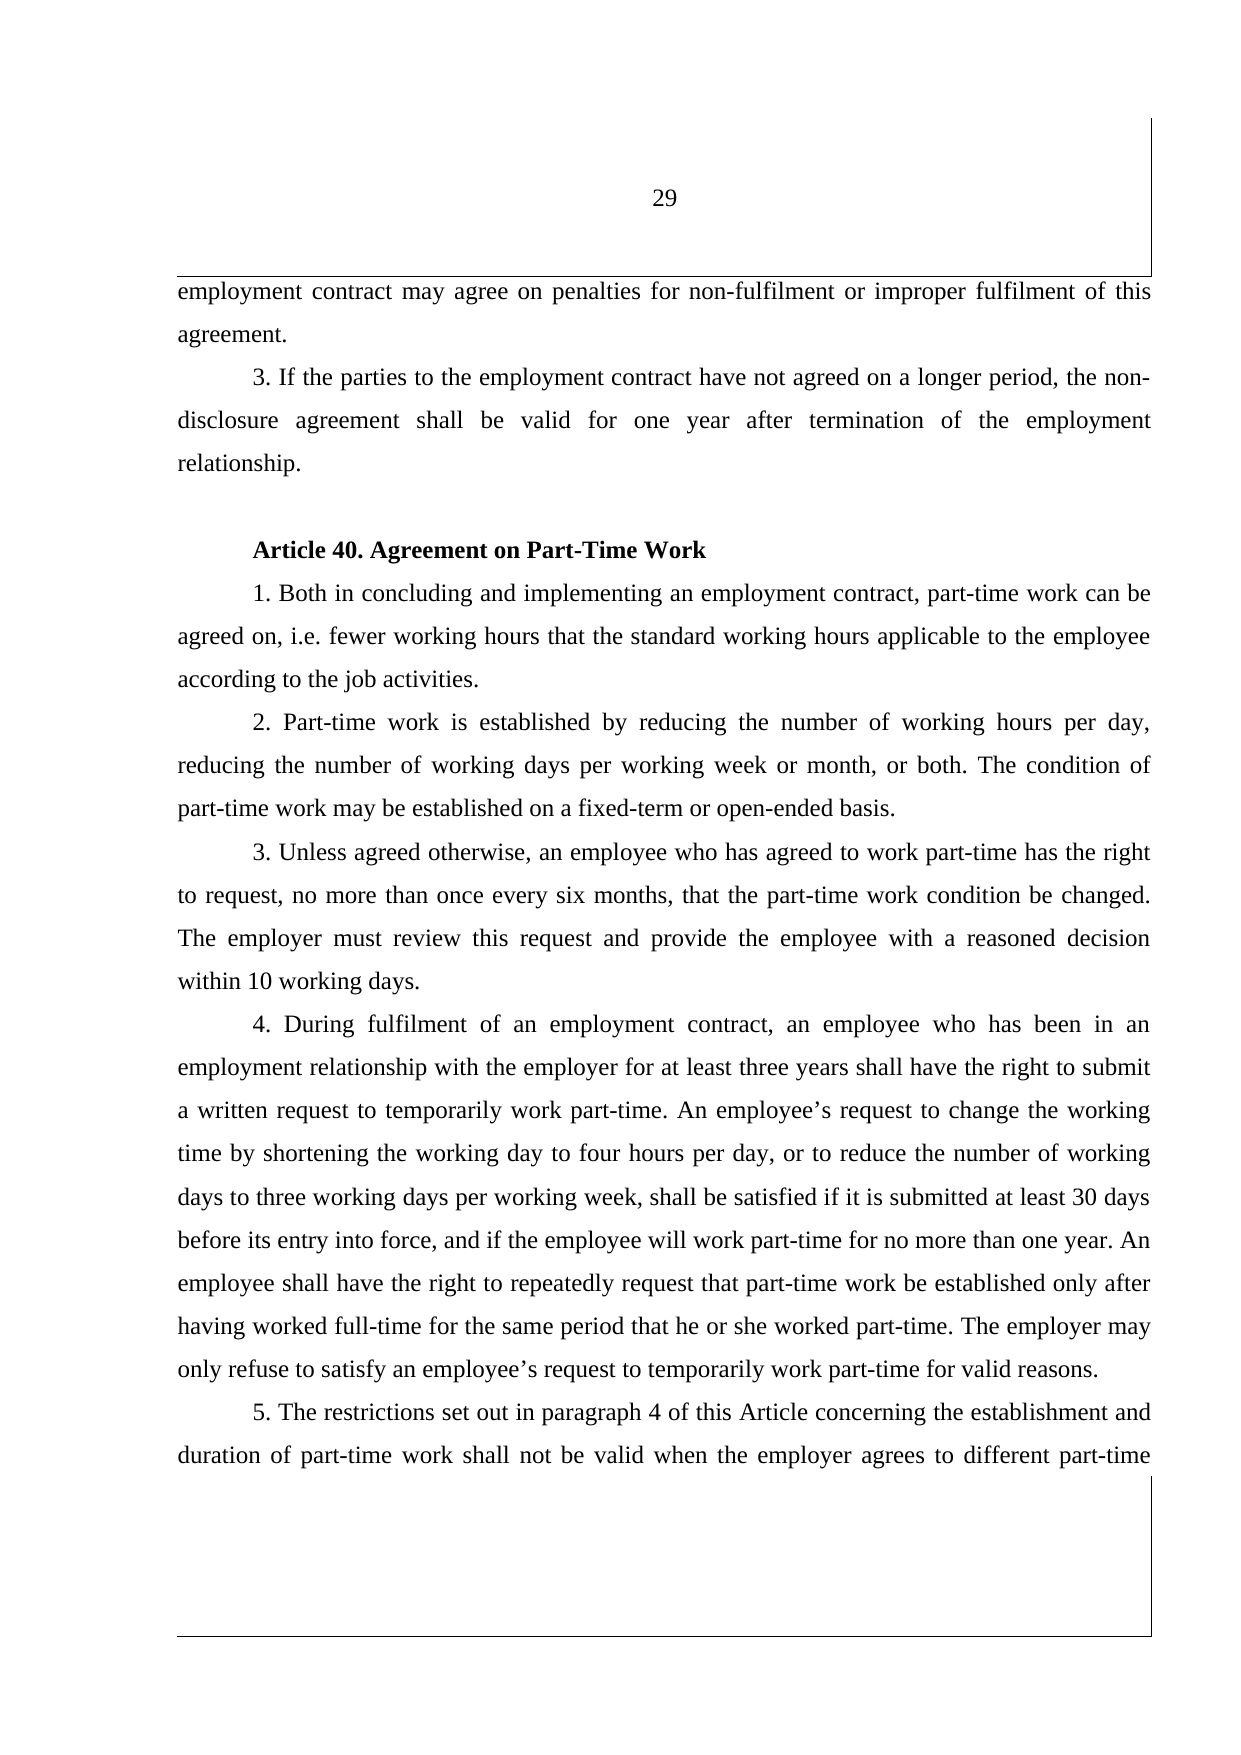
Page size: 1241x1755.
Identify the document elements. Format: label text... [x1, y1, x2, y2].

text 1. Both in concluding and implementing an employment contract, part-time work can be agreed on, i.e. fewer working hours that the standard working hours applicable to the employee according to the job activities. [177, 578, 1152, 693]
text 3. If the parties to the employment contract have not agreed on a longer period, the non-disclosure agreement shall be valid for one year after termination of the employment relationship. [177, 362, 1152, 477]
text 2. Part-time work is established by reducing the number of working hours per day, reducing the number of working days per working week or month, or both. The condition of part-time work may be established on a fixed-term or open-ended basis. [177, 707, 1152, 822]
text employment contract may agree on penalties for non-fulfilment or improper fulfilment of this agreement. [177, 276, 1152, 348]
text 5. The restrictions set out in paragraph 4 of this Article concerning the establishment and duration of part-time work shall not be valid when the employer agrees to different part-time [177, 1397, 1152, 1469]
text 4. During fulfilment of an employment contract, an employee who has been in an employment relationship with the employer for at least three years shall have the right to submit a written request to temporarily work part-time. An employee’s request to change the working time by shortening the working day to four hours per day, or to reduce the number of working days to three working days per working week, shall be satisfied if it is submitted at least 30 days before its entry into force, and if the employee will work part-time for no more than one year. An employee shall have the right to repeatedly request that part-time work be established only after having worked full-time for the same period that he or she worked part-time. The employer may only refuse to satisfy an employee’s request to temporarily work part-time for valid reasons. [177, 1009, 1152, 1383]
text Article 40. Agreement on Part-Time Work [177, 535, 1152, 563]
text 3. Unless agreed otherwise, an employee who has agreed to work part-time has the right to request, no more than once every six months, that the part-time work condition be changed. The employer must review this request and provide the employee with a reasoned decision within 10 working days. [177, 837, 1152, 995]
